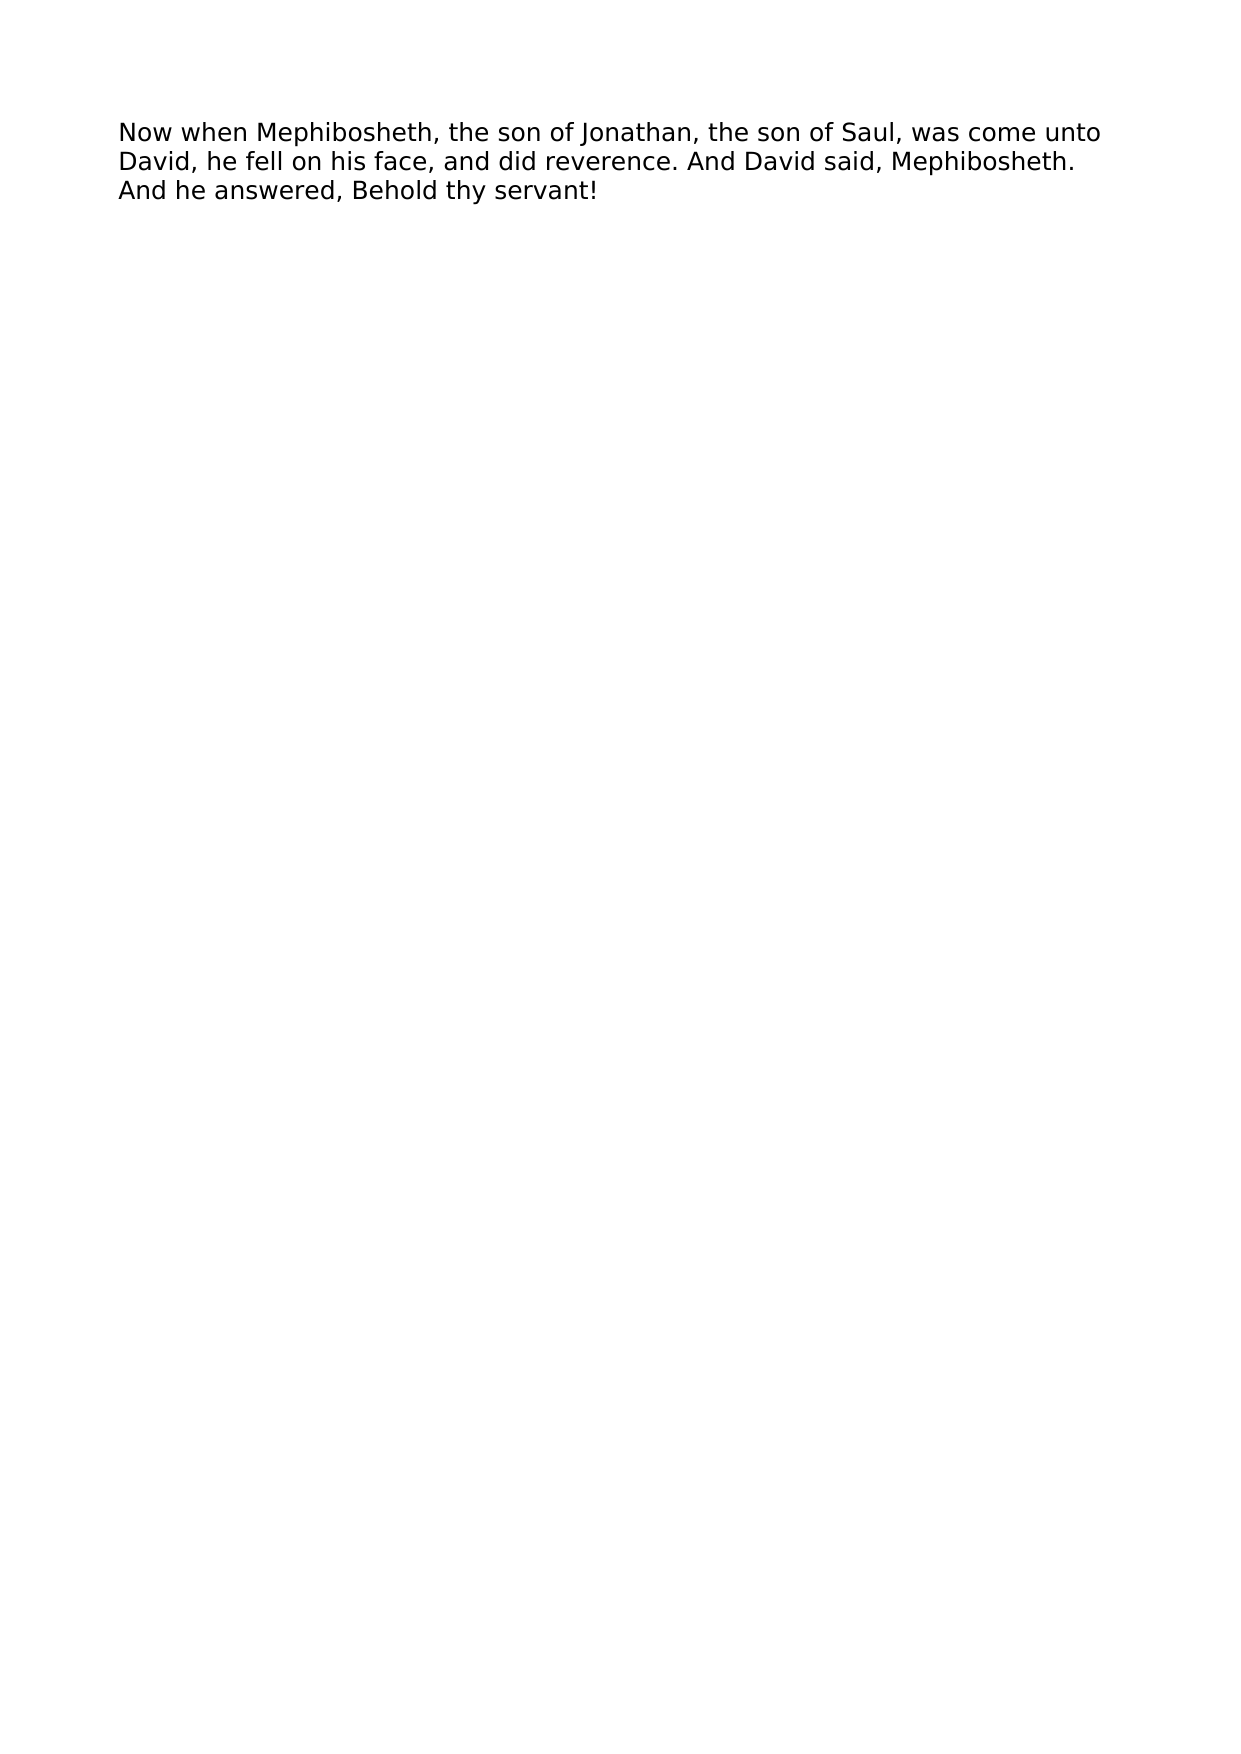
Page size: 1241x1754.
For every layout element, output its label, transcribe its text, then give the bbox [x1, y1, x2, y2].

text Now when Mephibosheth, the son of Jonathan, the son of Saul, was come unto David, he fell on his face, and did reverence. And David said, Mephibosheth. And he answered, Behold thy servant! [118, 118, 1122, 206]
